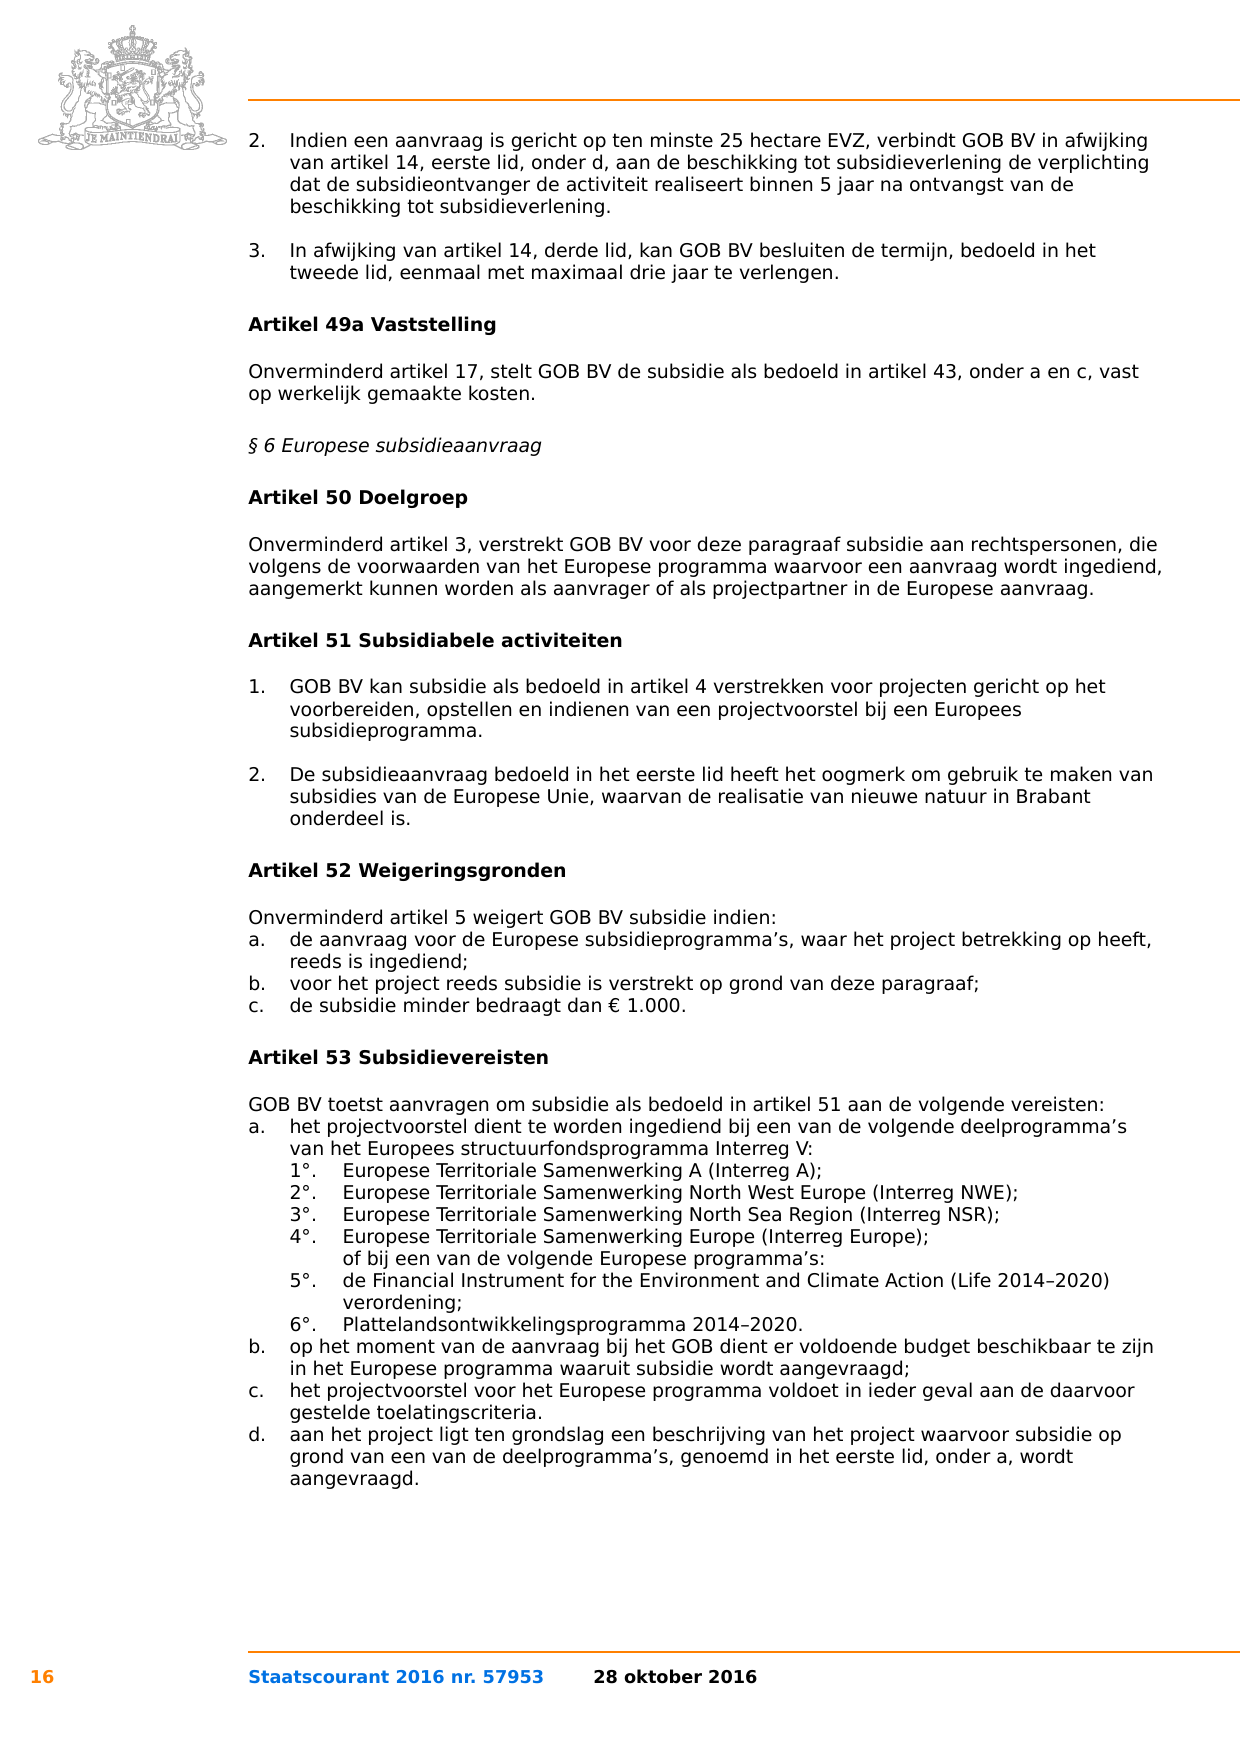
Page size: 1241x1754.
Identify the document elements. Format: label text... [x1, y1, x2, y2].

text c. het projectvoorstel voor het Europese programma voldoet in ieder geval aan de daarvoor gestelde toelatingscriteria. [248, 1380, 1163, 1424]
text 3. In afwijking van artikel 14, derde lid, kan GOB BV besluiten de termijn, bedoeld in het tweede lid, eenmaal met maximaal drie jaar te verlengen. [248, 240, 1163, 284]
subtitle Artikel 52 Weigeringsgronden [248, 860, 1163, 882]
text of bij een van de volgende Europese programma’s: [342, 1248, 1163, 1270]
subtitle Artikel 50 Doelgroep [248, 487, 1163, 508]
subtitle Artikel 53 Subsidievereisten [248, 1047, 1163, 1069]
text GOB BV toetst aanvragen om subsidie als bedoeld in artikel 51 aan de volgende vereisten: [248, 1094, 1163, 1116]
text a. de aanvraag voor de Europese subsidieprogramma’s, waar het project betrekking op heeft, reeds is ingediend; [248, 929, 1163, 973]
text b. voor het project reeds subsidie is verstrekt op grond van deze paragraaf; [248, 973, 1163, 995]
text 2. De subsidieaanvraag bedoeld in het eerste lid heeft het oogmerk om gebruik te maken van subsidies van de Europese Unie, waarvan de realisatie van nieuwe natuur in Brabant onderdeel is. [248, 764, 1163, 830]
text Onverminderd artikel 3, verstrekt GOB BV voor deze paragraaf subsidie aan rechtspersonen, die volgens de voorwaarden van het Europese programma waarvoor een aanvraag wordt ingediend, aangemerkt kunnen worden als aanvrager of als projectpartner in de Europese aanvraag. [248, 533, 1163, 599]
text 1°. Europese Territoriale Samenwerking A (Interreg A); [289, 1160, 1163, 1182]
text Onverminderd artikel 5 weigert GOB BV subsidie indien: [248, 907, 1163, 929]
text d. aan het project ligt ten grondslag een beschrijving van het project waarvoor subsidie op grond van een van de deelprogramma’s, genoemd in het eerste lid, onder a, wordt aangevraagd. [248, 1424, 1163, 1490]
text 2°. Europese Territoriale Samenwerking North West Europe (Interreg NWE); [289, 1182, 1163, 1204]
text a. het projectvoorstel dient te worden ingediend bij een van de volgende deelprogramma’s van het Europees structuurfondsprogramma Interreg V: [248, 1116, 1163, 1160]
text 1. GOB BV kan subsidie als bedoeld in artikel 4 verstrekken voor projecten gericht op het voorbereiden, opstellen en indienen van een projectvoorstel bij een Europees subsidieprogramma. [248, 676, 1163, 742]
text c. de subsidie minder bedraagt dan € 1.000. [248, 995, 1163, 1017]
text b. op het moment van de aanvraag bij het GOB dient er voldoende budget beschikbaar te zijn in het Europese programma waaruit subsidie wordt aangevraagd; [248, 1336, 1163, 1380]
text Onverminderd artikel 17, stelt GOB BV de subsidie als bedoeld in artikel 43, onder a en c, vast op werkelijk gemaakte kosten. [248, 361, 1163, 404]
picture [38, 25, 227, 150]
subtitle § 6 Europese subsidieaanvraag [248, 434, 1163, 457]
text 2. Indien een aanvraag is gericht op ten minste 25 hectare EVZ, verbindt GOB BV in afwijking van artikel 14, eerste lid, onder d, aan de beschikking tot subsidieverlening de verplichting dat de subsidieontvanger de activiteit realiseert binnen 5 jaar na ontvangst van de beschikking tot subsidieverlening. [248, 130, 1163, 218]
subtitle Artikel 49a Vaststelling [248, 314, 1163, 336]
subtitle Artikel 51 Subsidiabele activiteiten [248, 629, 1163, 651]
text 6°. Plattelandsontwikkelingsprogramma 2014–2020. [289, 1314, 1163, 1336]
text 4°. Europese Territoriale Samenwerking Europe (Interreg Europe); [289, 1226, 1163, 1248]
text 5°. de Financial Instrument for the Environment and Climate Action (Life 2014–2020) verordening; [289, 1270, 1163, 1314]
text 3°. Europese Territoriale Samenwerking North Sea Region (Interreg NSR); [289, 1204, 1163, 1226]
